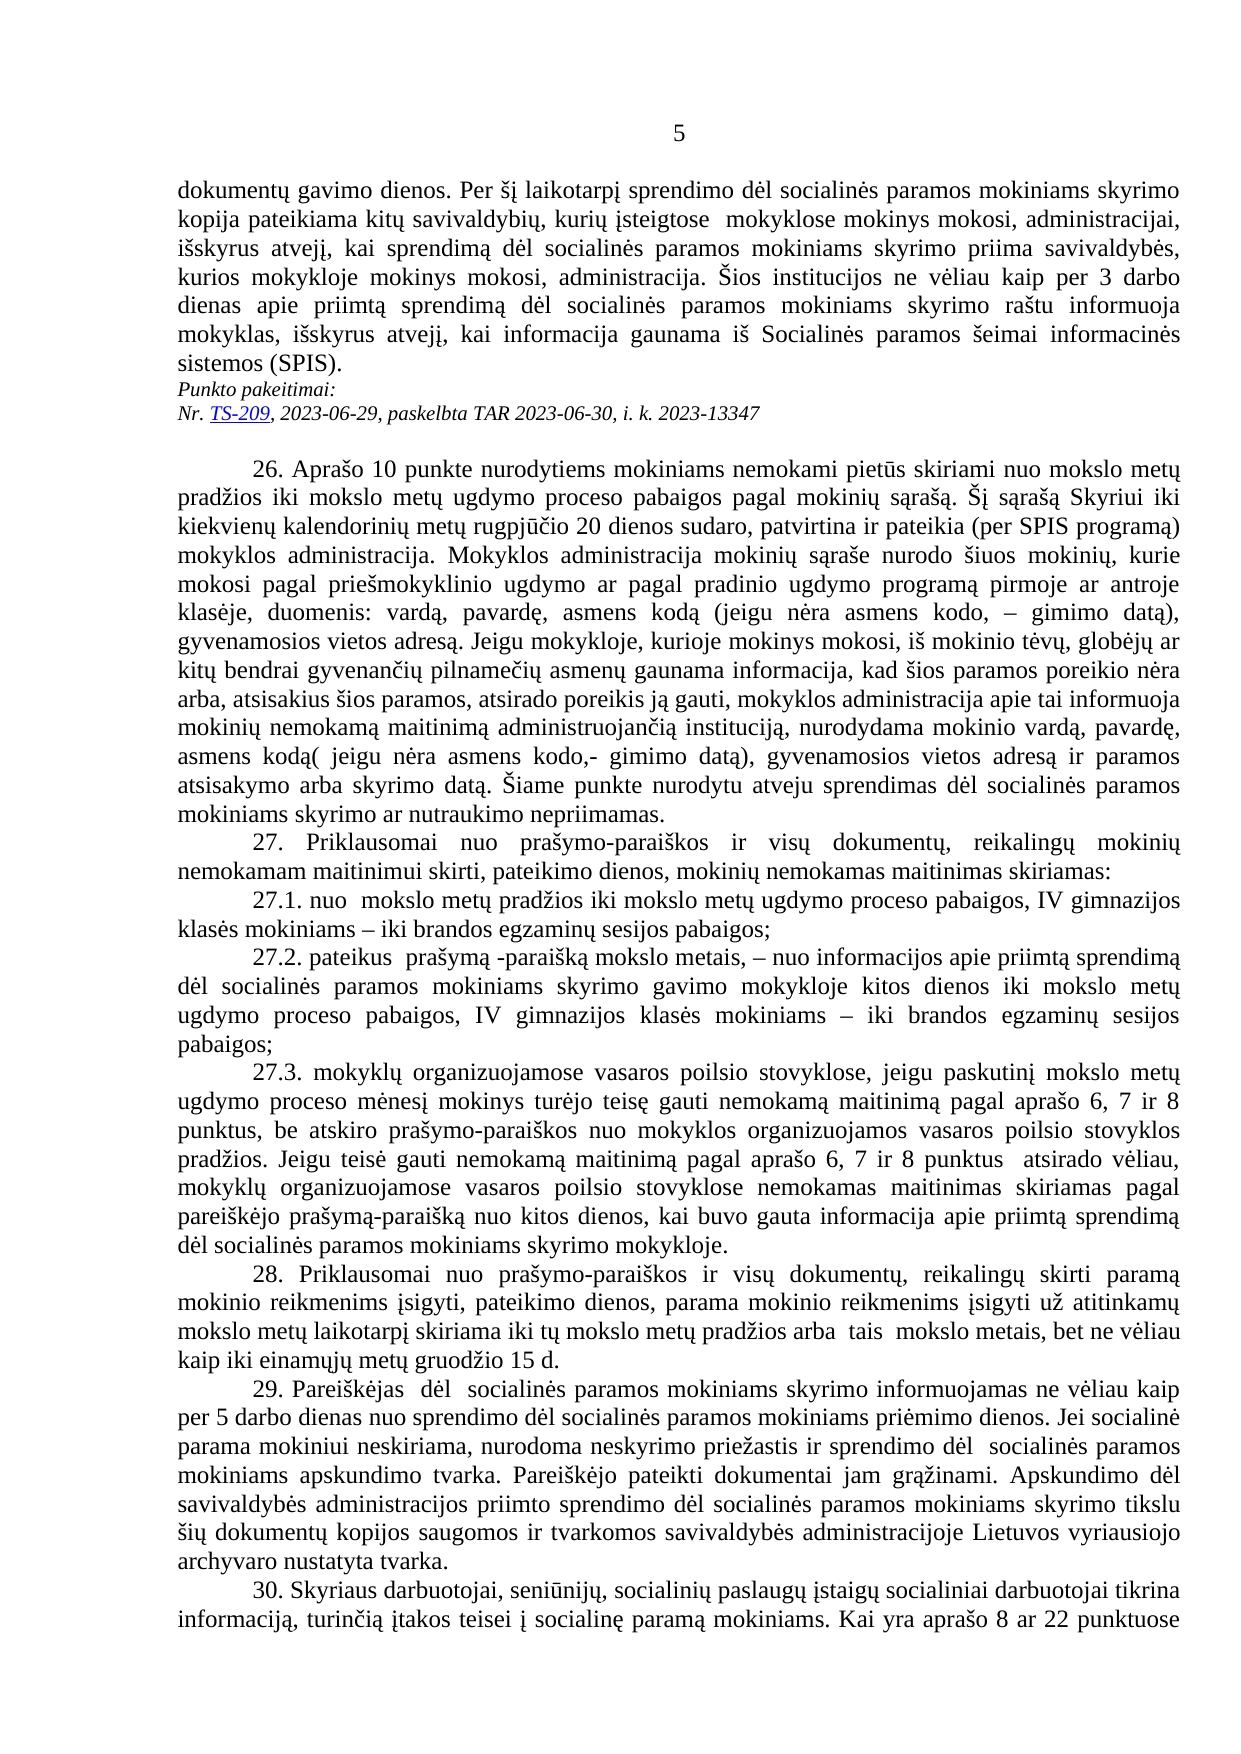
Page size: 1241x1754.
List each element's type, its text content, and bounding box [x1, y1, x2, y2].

text 27.1. nuo mokslo metų pradžios iki mokslo metų ugdymo proceso pabaigos, IV gimnazijos klasės mokiniams – iki brandos egzaminų sesijos pabaigos; [177, 885, 1181, 942]
text 27.3. mokyklų organizuojamose vasaros poilsio stovyklose, jeigu paskutinį mokslo metų ugdymo proceso mėnesį mokinys turėjo teisę gauti nemokamą maitinimą pagal aprašo 6, 7 ir 8 punktus, be atskiro prašymo-paraiškos nuo mokyklos organizuojamos vasaros poilsio stovyklos pradžios. Jeigu teisė gauti nemokamą maitinimą pagal aprašo 6, 7 ir 8 punktus atsirado vėliau, mokyklų organizuojamose vasaros poilsio stovyklose nemokamas maitinimas skiriamas pagal pareiškėjo prašymą-paraišką nuo kitos dienos, kai buvo gauta informacija apie priimtą sprendimą dėl socialinės paramos mokiniams skyrimo mokykloje. [177, 1057, 1181, 1259]
text Punkto pakeitimai: [177, 377, 1181, 401]
text dokumentų gavimo dienos. Per šį laikotarpį sprendimo dėl socialinės paramos mokiniams skyrimo kopija pateikiama kitų savivaldybių, kurių įsteigtose mokyklose mokinys mokosi, administracijai, išskyrus atvejį, kai sprendimą dėl socialinės paramos mokiniams skyrimo priima savivaldybės, kurios mokykloje mokinys mokosi, administracija. Šios institucijos ne vėliau kaip per 3 darbo dienas apie priimtą sprendimą dėl socialinės paramos mokiniams skyrimo raštu informuoja mokyklas, išskyrus atvejį, kai informacija gaunama iš Socialinės paramos šeimai informacinės sistemos (SPIS). [177, 176, 1181, 377]
text 27. Priklausomai nuo prašymo-paraiškos ir visų dokumentų, reikalingų mokinių nemokamam maitinimui skirti, pateikimo dienos, mokinių nemokamas maitinimas skiriamas: [177, 827, 1181, 885]
text 28. Priklausomai nuo prašymo-paraiškos ir visų dokumentų, reikalingų skirti paramą mokinio reikmenims įsigyti, pateikimo dienos, parama mokinio reikmenims įsigyti už atitinkamų mokslo metų laikotarpį skiriama iki tų mokslo metų pradžios arba tais mokslo metais, bet ne vėliau kaip iki einamųjų metų gruodžio 15 d. [177, 1259, 1181, 1374]
text 30. Skyriaus darbuotojai, seniūnijų, socialinių paslaugų įstaigų socialiniai darbuotojai tikrina informaciją, turinčią įtakos teisei į socialinę paramą mokiniams. Kai yra aprašo 8 ar 22 punktuose [177, 1575, 1181, 1632]
text 29. Pareiškėjas dėl socialinės paramos mokiniams skyrimo informuojamas ne vėliau kaip per 5 darbo dienas nuo sprendimo dėl socialinės paramos mokiniams priėmimo dienos. Jei socialinė parama mokiniui neskiriama, nurodoma neskyrimo priežastis ir sprendimo dėl socialinės paramos mokiniams apskundimo tvarka. Pareiškėjo pateikti dokumentai jam grąžinami. Apskundimo dėl savivaldybės administracijos priimto sprendimo dėl socialinės paramos mokiniams skyrimo tikslu šių dokumentų kopijos saugomos ir tvarkomos savivaldybės administracijoje Lietuvos vyriausiojo archyvaro nustatyta tvarka. [177, 1374, 1181, 1575]
text Nr. TS-209, 2023-06-29, paskelbta TAR 2023-06-30, i. k. 2023-13347 [177, 401, 1181, 425]
text 27.2. pateikus prašymą -paraišką mokslo metais, – nuo informacijos apie priimtą sprendimą dėl socialinės paramos mokiniams skyrimo gavimo mokykloje kitos dienos iki mokslo metų ugdymo proceso pabaigos, IV gimnazijos klasės mokiniams – iki brandos egzaminų sesijos pabaigos; [177, 942, 1181, 1057]
text 26. Aprašo 10 punkte nurodytiems mokiniams nemokami pietūs skiriami nuo mokslo metų pradžios iki mokslo metų ugdymo proceso pabaigos pagal mokinių sąrašą. Šį sąrašą Skyriui iki kiekvienų kalendorinių metų rugpjūčio 20 dienos sudaro, patvirtina ir pateikia (per SPIS programą) mokyklos administracija. Mokyklos administracija mokinių sąraše nurodo šiuos mokinių, kurie mokosi pagal priešmokyklinio ugdymo ar pagal pradinio ugdymo programą pirmoje ar antroje klasėje, duomenis: vardą, pavardę, asmens kodą (jeigu nėra asmens kodo, – gimimo datą), gyvenamosios vietos adresą. Jeigu mokykloje, kurioje mokinys mokosi, iš mokinio tėvų, globėjų ar kitų bendrai gyvenančių pilnamečių asmenų gaunama informacija, kad šios paramos poreikio nėra arba, atsisakius šios paramos, atsirado poreikis ją gauti, mokyklos administracija apie tai informuoja mokinių nemokamą maitinimą administruojančią instituciją, nurodydama mokinio vardą, pavardę, asmens kodą( jeigu nėra asmens kodo,- gimimo datą), gyvenamosios vietos adresą ir paramos atsisakymo arba skyrimo datą. Šiame punkte nurodytu atveju sprendimas dėl socialinės paramos mokiniams skyrimo ar nutraukimo nepriimamas. [177, 454, 1181, 827]
